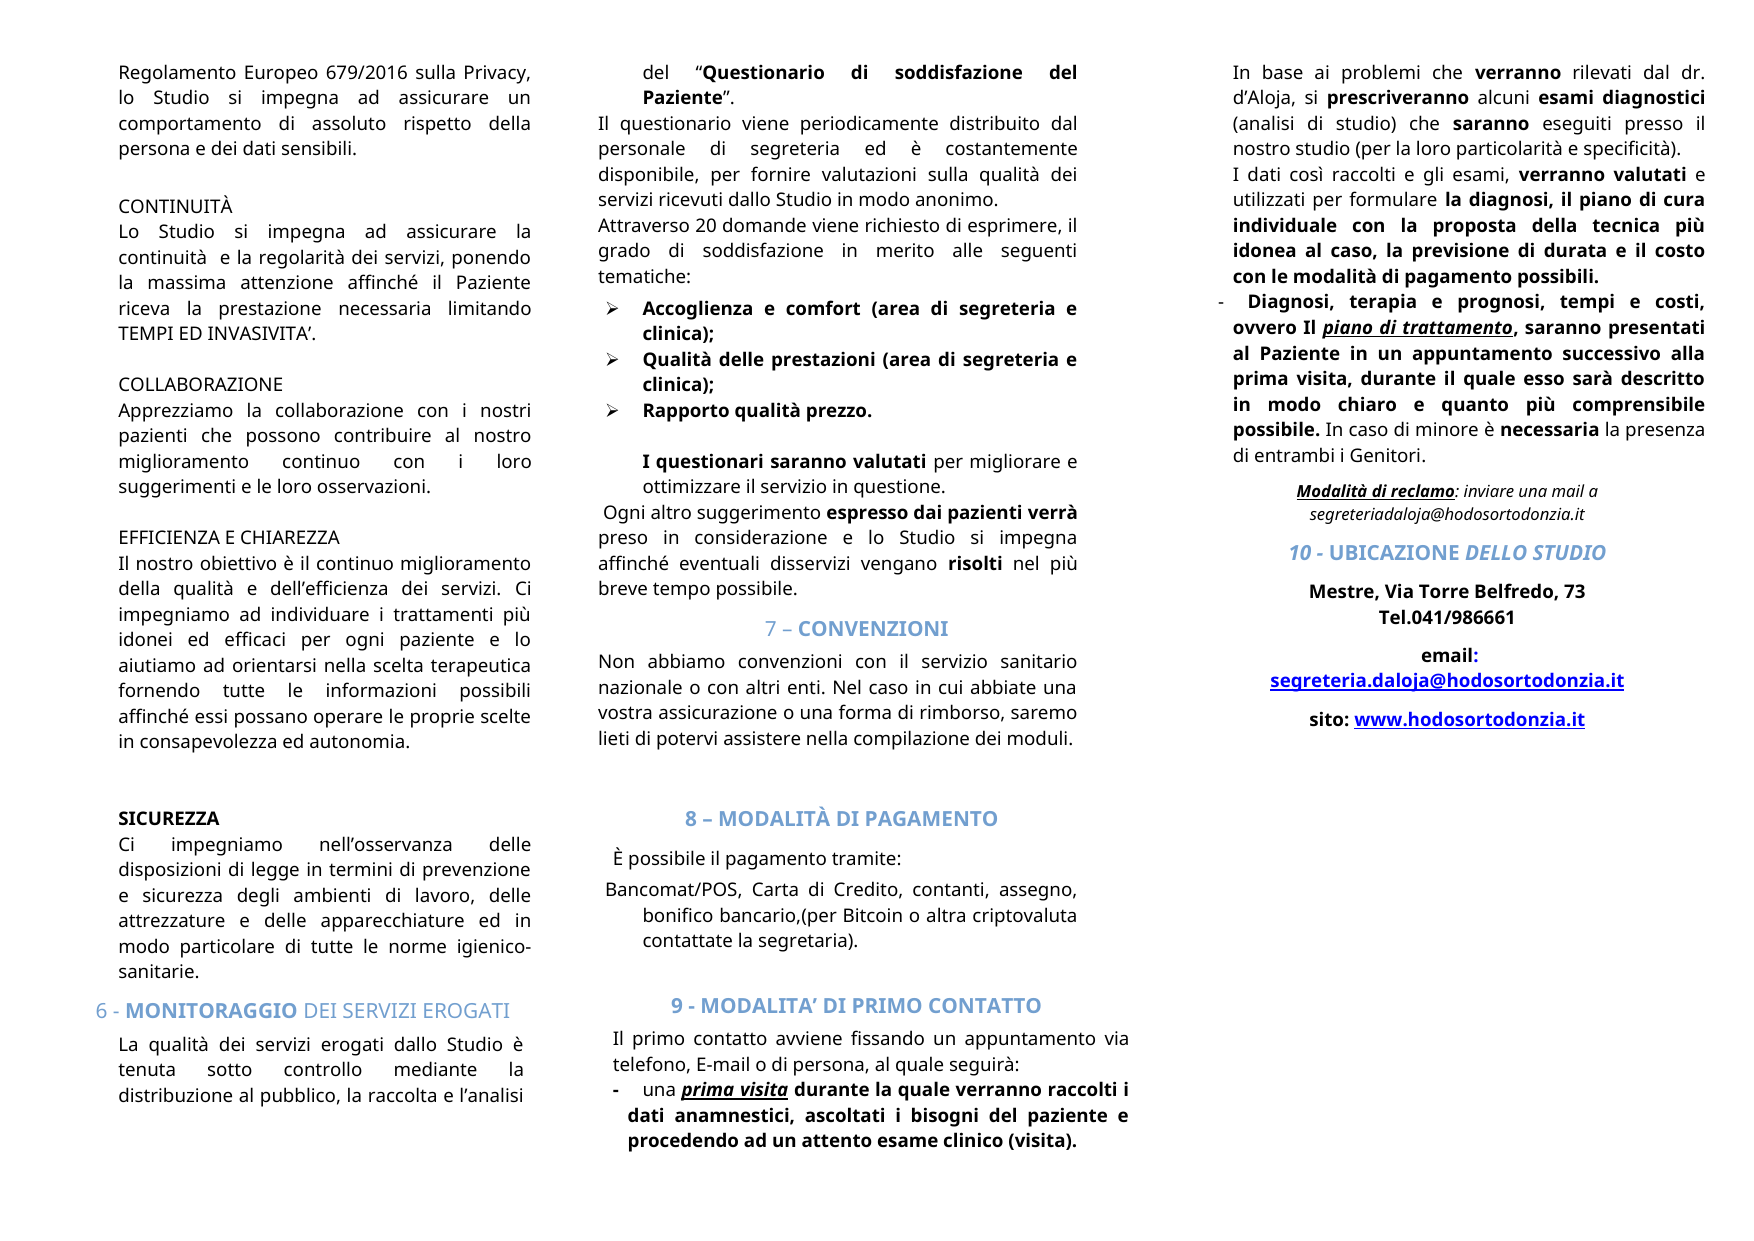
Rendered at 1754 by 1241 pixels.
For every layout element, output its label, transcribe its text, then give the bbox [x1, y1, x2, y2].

text Non abbiamo convenzioni con il servizio sanitario nazionale o con altri enti. Nel caso in cui abbiate una vostra assicurazione o una forma di rimborso, saremo lieti di potervi assistere nella compilazione dei moduli. [605, 648, 1078, 751]
text 10 - UBICAZIONE DELLO STUDIO [1247, 538, 1647, 566]
text COLLABORAZIONE [118, 372, 531, 397]
text Modalità di reclamo: inviare una mail a segreteriadaloja@hodosortodonzia.it [1247, 480, 1647, 525]
list una prima visita durante la quale verranno raccolti i dati anamnestici, ascoltati i bisogni del paziente e procedendo ad un attento esame clinico (visita). [613, 1076, 1129, 1153]
text In base ai problemi che verranno rilevati dal dr. d’Aloja, si prescriveranno alcuni esami diagnostici (analisi di studio) che saranno eseguiti presso il nostro studio (per la loro particolarità e specificità). [1233, 59, 1706, 161]
text Ogni altro suggerimento espresso dai pazienti verrà preso in considerazione e lo Studio si impegna affinché eventuali disservizi vengano risolti nel più breve tempo possibile. [605, 499, 1078, 601]
text Bancomat/POS, Carta di Credito, contanti, assegno, bonifico bancario,(per Bitcoin o altra criptovaluta contattate la segretaria). [605, 877, 1078, 953]
text Ci impegniamo nell’osservanza delle disposizioni di legge in termini di prevenzione e sicurezza degli ambienti di lavoro, delle attrezzature e delle apparecchiature ed in modo particolare di tutte le norme igienico-sanitarie. [118, 831, 531, 984]
text email: segreteria.daloja@hodosortodonzia.it [1247, 642, 1647, 693]
text Il primo contatto avviene fissando un appuntamento via telefono, E-mail o di persona, al quale seguirà: [613, 1025, 1129, 1076]
text I questionari saranno valutati per migliorare e ottimizzare il servizio in questione. [642, 448, 1078, 499]
text EFFICIENZA E CHIAREZZA [118, 525, 531, 550]
text del “Questionario di soddisfazione del Paziente”. [642, 59, 1078, 110]
text Regolamento Europeo 679/2016 sulla Privacy, lo Studio si impegna ad assicurare un comportamento di assoluto rispetto della persona e dei dati sensibili. [118, 59, 531, 161]
list Accoglienza e comfort (area di segreteria e clinica); [605, 295, 1078, 346]
text 7 – CONVENZIONI [642, 614, 1071, 642]
text CONTINUITÀ [118, 193, 531, 218]
text Attraverso 20 domande viene richiesto di esprimere, il grado di soddisfazione in merito alle seguenti tematiche: [605, 212, 1078, 289]
list Rapporto qualità prezzo. [605, 397, 1078, 423]
text Il nostro obiettivo è il continuo miglioramento della qualità e dell’efficienza dei servizi. Ci impegniamo ad individuare i trattamenti più idonei ed efficaci per ogni paziente e lo aiutiamo ad orientarsi nella scelta terapeutica fornendo tutte le informazioni possibili affinché essi possano operare le proprie scelte in consapevolezza ed autonomia. [118, 550, 531, 754]
text I dati così raccolti e gli esami, verranno valutati e utilizzati per formulare la diagnosi, il piano di cura individuale con la proposta della tecnica più idonea al caso, la previsione di durata e il costo con le modalità di pagamento possibili. [1233, 161, 1706, 289]
text SICUREZZA [118, 805, 531, 831]
list Qualità delle prestazioni (area di segreteria e clinica); [605, 346, 1078, 397]
text Mestre, Via Torre Belfredo, 73 Tel.041/986661 [1247, 579, 1647, 630]
text 6 - MONITORAGGIO DEI SERVIZI EROGATI [88, 997, 517, 1025]
text 9 - MODALITA’ DI PRIMO CONTATTO [642, 991, 1071, 1019]
list Diagnosi, terapia e prognosi, tempi e costi, ovvero Il piano di trattamento, saranno presentati al Paziente in un appuntamento successivo alla prima visita, durante il quale esso sarà descritto in modo chiaro e quanto più comprensibile possibile. In caso di minore è necessaria la presenza di entrambi i Genitori. [1218, 289, 1706, 467]
text 8 – MODALITÀ DI PAGAMENTO [613, 804, 1071, 832]
text Apprezziamo la collaborazione con i nostri pazienti che possono contribuire al nostro miglioramento continuo con i loro suggerimenti e le loro osservazioni. [118, 397, 531, 499]
text La qualità dei servizi erogati dallo Studio è tenuta sotto controllo mediante la distribuzione al pubblico, la raccolta e l’analisi [118, 1031, 524, 1108]
text Lo Studio si impegna ad assicurare la continuità e la regolarità dei servizi, ponendo la massima attenzione affinché il Paziente riceva la prestazione necessaria limitando TEMPI ED INVASIVITA’. [118, 218, 531, 346]
text Il questionario viene periodicamente distribuito dal personale di segreteria ed è costantemente disponibile, per fornire valutazioni sulla qualità dei servizi ricevuti dallo Studio in modo anonimo. [605, 110, 1078, 212]
text È possibile il pagamento tramite: [613, 845, 1071, 870]
text sito: www.hodosortodonzia.it [1247, 706, 1647, 731]
